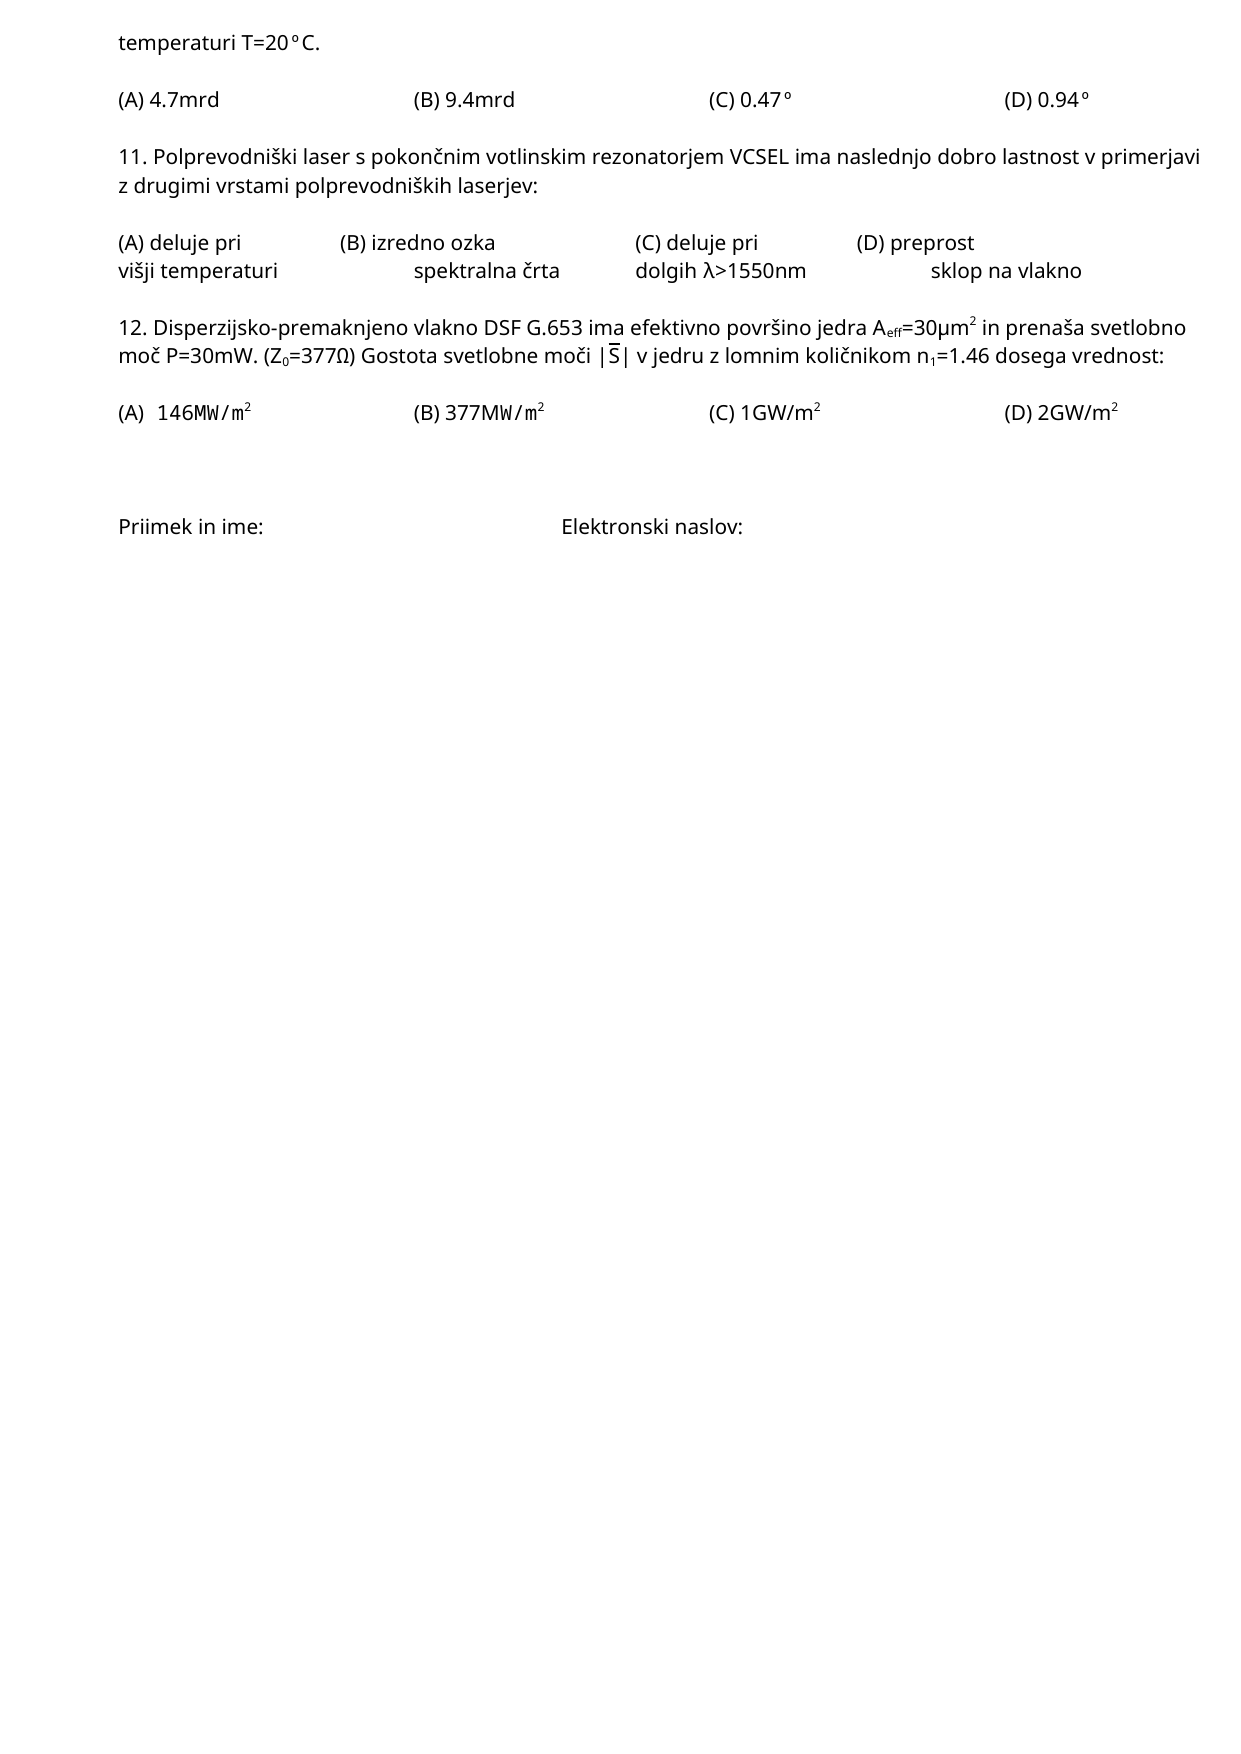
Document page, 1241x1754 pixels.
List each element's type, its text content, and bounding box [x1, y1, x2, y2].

text (A) 146MW/m2 (B) 377MW/m2 (C) 1GW/m2 (D) 2GW/m2 [118, 398, 1212, 427]
text Priimek in ime: Elektronski naslov: [118, 512, 1212, 540]
text (A) 4.7mrd (B) 9.4mrd (C) 0.47º (D) 0.94º [118, 85, 1212, 114]
text 12. Disperzijsko-premaknjeno vlakno DSF G.653 ima efektivno površino jedra Aeff=30μm2 in prenaša svetlobno moč P=30mW. (Z0=377Ω) Gostota svetlobne moči |S| v jedru z lomnim količnikom n1=1.46 dosega vrednost: [118, 313, 1212, 370]
text višji temperaturi spektralna črta dolgih λ>1550nm sklop na vlakno [118, 256, 1212, 284]
text (A) deluje pri (B) izredno ozka (C) deluje pri (D) preprost [118, 228, 1212, 256]
text temperaturi T=20ºC. [118, 28, 1212, 57]
text 11. Polprevodniški laser s pokončnim votlinskim rezonatorjem VCSEL ima naslednjo dobro lastnost v primerjavi z drugimi vrstami polprevodniških laserjev: [118, 142, 1212, 199]
